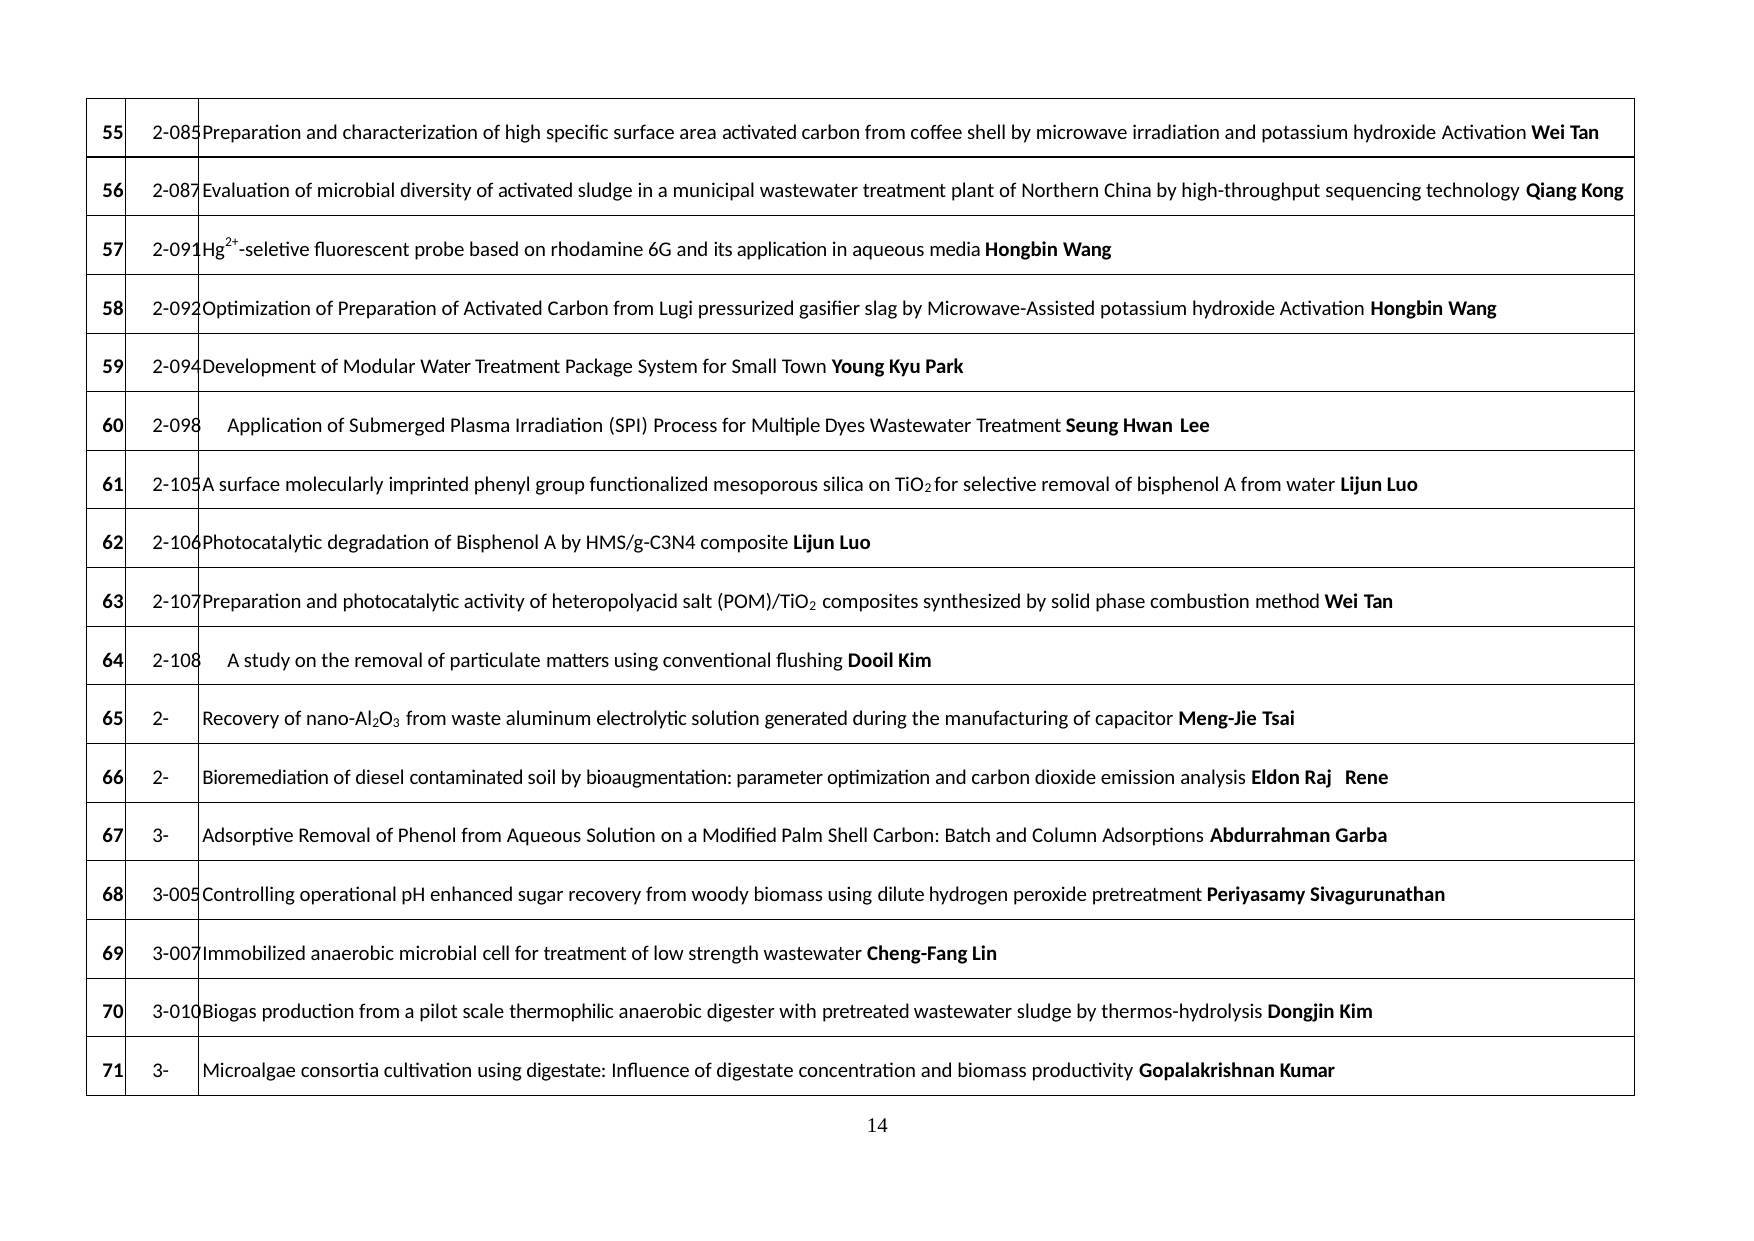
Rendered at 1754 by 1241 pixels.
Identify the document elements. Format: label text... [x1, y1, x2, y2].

table_cell 68 [87, 861, 125, 919]
table_cell 65 [87, 685, 125, 743]
table_cell Hg2+-seletive fluorescent probe based on rhodamine 6G and its application in aqueous media Hongbin Wang [199, 216, 1634, 274]
table_cell Microalgae consortia cultivation using digestate: Influence of digestate concentration and biomass productivity Gopalakrishnan Kumar [199, 1037, 1634, 1095]
table_cell 61 [87, 451, 125, 508]
table_cell Immobilized anaerobic microbial cell for treatment of low strength wastewater Cheng-Fang Lin [199, 920, 1634, 977]
table_cell Evaluation of microbial diversity of activated sludge in a municipal wastewater treatment plant of Northern China by high-throughput sequencing technology Qiang Kong [199, 158, 1634, 215]
table_cell 2-087 Y [126, 158, 198, 215]
table_cell 56 [87, 158, 125, 215]
table_cell 3-007 [126, 920, 198, 977]
table_cell Adsorptive Removal of Phenol from Aqueous Solution on a Modified Palm Shell Carbon: Batch and Column Adsorptions Abdurrahman Garba [199, 803, 1634, 860]
table_cell 2-098 [126, 392, 198, 450]
table_cell 2-091 [126, 216, 198, 274]
table_cell 58 [87, 275, 125, 332]
table_cell 67 [87, 803, 125, 860]
table_cell 3-014-Y [126, 1037, 198, 1095]
table_cell 66 [87, 744, 125, 802]
table_cell 59 [87, 334, 125, 391]
table_cell A study on the removal of particulate matters using conventional flushing Dooil Kim [199, 627, 1634, 684]
table_cell 69 [87, 920, 125, 977]
table_cell 2-110-S [126, 685, 198, 743]
table_cell 57 [87, 216, 125, 274]
table_cell Optimization of Preparation of Activated Carbon from Lugi pressurized gasifier slag by Microwave-Assisted potassium hydroxide Activation Hongbin Wang [199, 275, 1634, 332]
table_cell 3-005 Y [126, 861, 198, 919]
table_cell 62 [87, 509, 125, 567]
table_cell 2-094 [126, 334, 198, 391]
table_cell 55 [87, 99, 125, 156]
table_cell Development of Modular Water Treatment Package System for Small Town Young Kyu Park [199, 334, 1634, 391]
table_cell Recovery of nano-Al2O3 from waste aluminum electrolytic solution generated during the manufacturing of capacitor Meng-Jie Tsai [199, 685, 1634, 743]
table_cell Application of Submerged Plasma Irradiation (SPI) Process for Multiple Dyes Wastewater Treatment Seung Hwan Lee [199, 392, 1634, 450]
table_cell 2-106 [126, 509, 198, 567]
table_cell 70 [87, 979, 125, 1036]
table_cell 71 [87, 1037, 125, 1095]
table_cell Preparation and photocatalytic activity of heteropolyacid salt (POM)/TiO2 composites synthesized by solid phase combustion method Wei Tan [199, 568, 1634, 626]
table_cell 2-115-Y [126, 744, 198, 802]
table_cell 63 [87, 568, 125, 626]
table_cell Photocatalytic degradation of Bisphenol A by HMS/g-C3N4 composite Lijun Luo [199, 509, 1634, 567]
table_cell Controlling operational pH enhanced sugar recovery from woody biomass using dilute hydrogen peroxide pretreatment Periyasamy Sivagurunathan [199, 861, 1634, 919]
table_cell Preparation and characterization of high specific surface area activated carbon from coffee shell by microwave irradiation and potassium hydroxide Activation Wei Tan [199, 99, 1634, 156]
table_cell 2-108 [126, 627, 198, 684]
table_cell 2-105 [126, 451, 198, 508]
table_cell 3-003-S [126, 803, 198, 860]
table_cell 2-085 [126, 99, 198, 156]
table_cell 60 [87, 392, 125, 450]
table_cell Bioremediation of diesel contaminated soil by bioaugmentation: parameter optimization and carbon dioxide emission analysis Eldon Raj Rene [199, 744, 1634, 802]
table_cell 64 [87, 627, 125, 684]
table_cell A surface molecularly imprinted phenyl group functionalized mesoporous silica on TiO2 for selective removal of bisphenol A from water Lijun Luo [199, 451, 1634, 508]
table_cell 2-092 [126, 275, 198, 332]
table_cell Biogas production from a pilot scale thermophilic anaerobic digester with pretreated wastewater sludge by thermos-hydrolysis Dongjin Kim [199, 979, 1634, 1036]
table_cell 3-010 [126, 979, 198, 1036]
table_cell 2-107 [126, 568, 198, 626]
